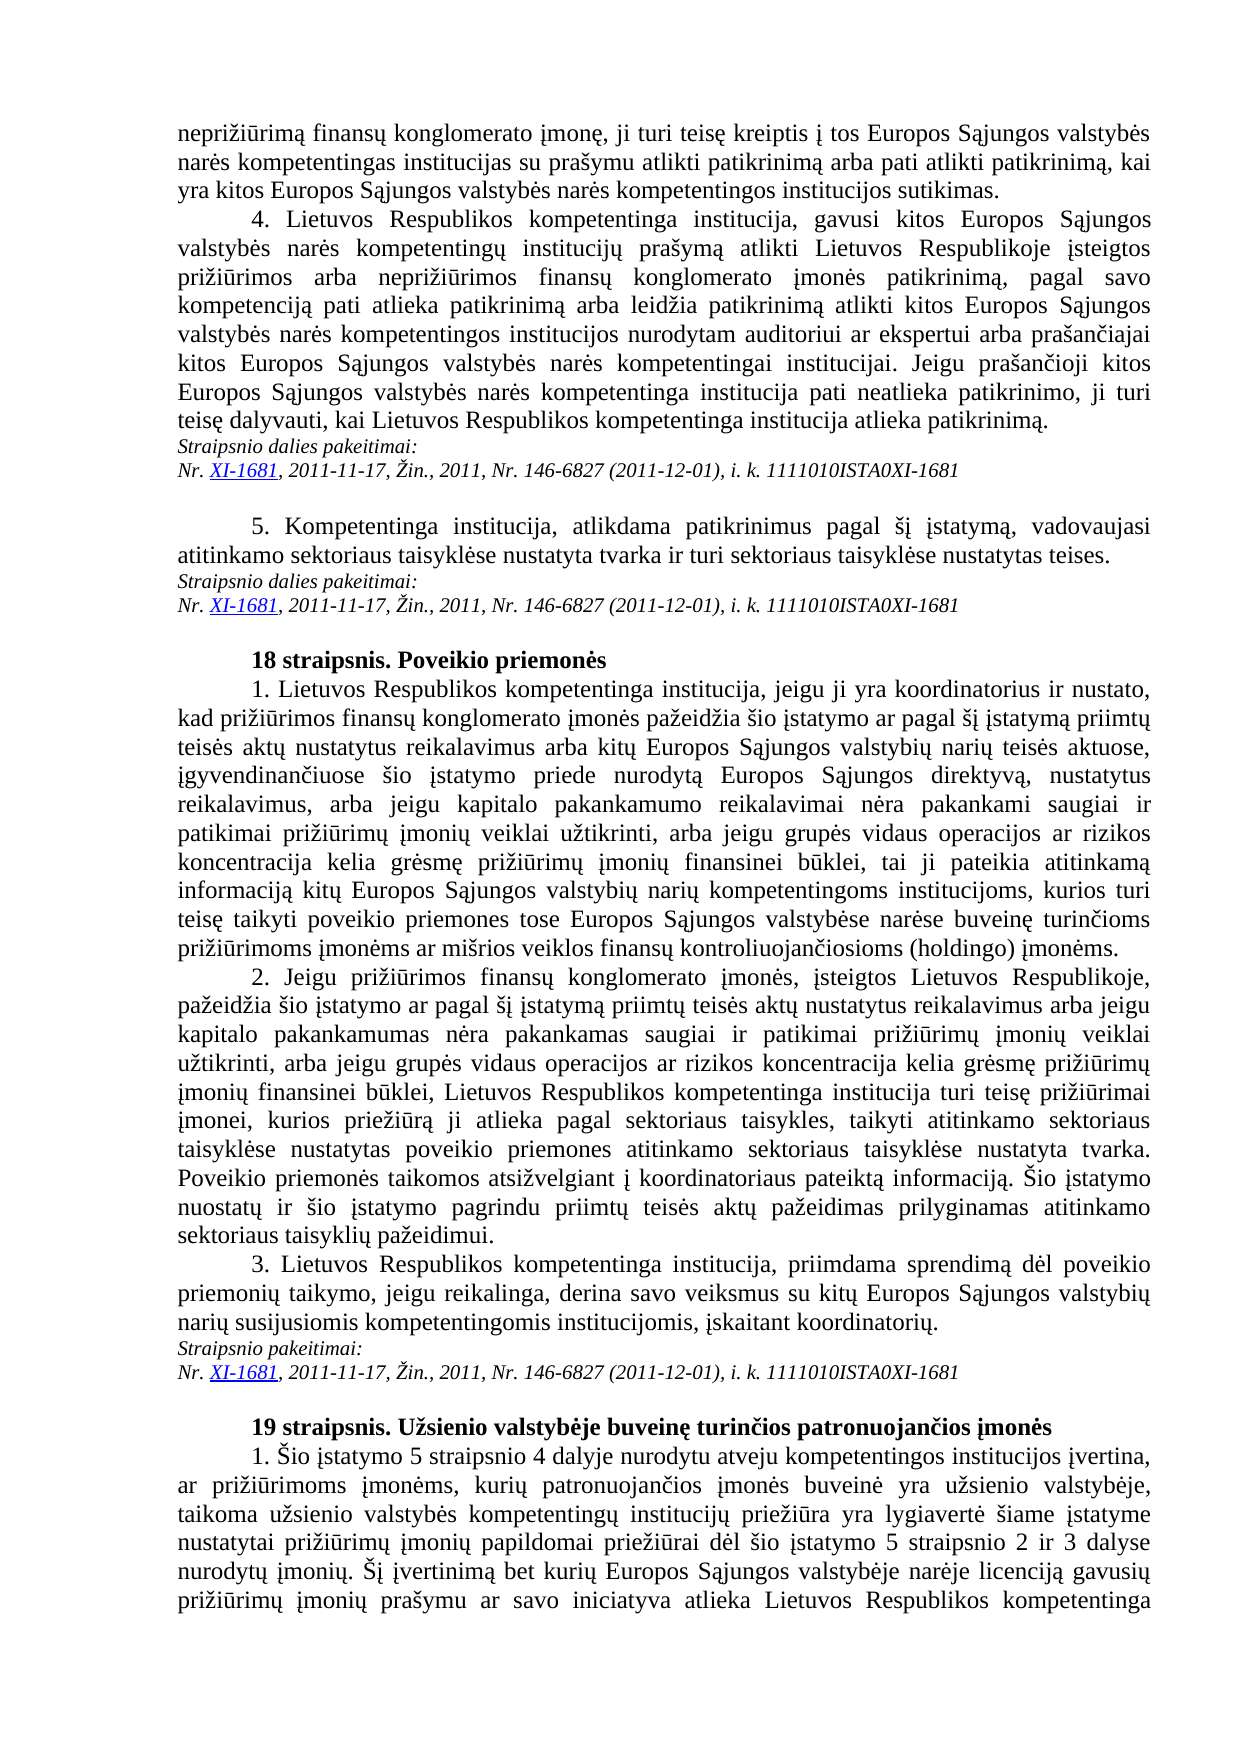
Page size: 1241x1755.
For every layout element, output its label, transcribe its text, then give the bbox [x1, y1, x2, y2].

text 18 straipsnis. Poveikio priemonės [177, 646, 1152, 674]
text Straipsnio dalies pakeitimai: [177, 434, 1152, 458]
text Straipsnio pakeitimai: [177, 1336, 1152, 1360]
text 5. Kompetentinga institucija, atlikdama patikrinimus pagal šį įstatymą, vadovaujasi atitinkamo sektoriaus taisyklėse nustatyta tvarka ir turi sektoriaus taisyklėse nustatytas teises. [177, 511, 1152, 569]
text Nr. XI-1681, 2011-11-17, Žin., 2011, Nr. 146-6827 (2011-12-01), i. k. 1111010ISTA0XI-1681 [177, 593, 1152, 617]
text 19 straipsnis. Užsienio valstybėje buveinę turinčios patronuojančios įmonės [177, 1412, 1152, 1441]
text Straipsnio dalies pakeitimai: [177, 569, 1152, 593]
text 4. Lietuvos Respublikos kompetentinga institucija, gavusi kitos Europos Sąjungos valstybės narės kompetentingų institucijų prašymą atlikti Lietuvos Respublikoje įsteigtos prižiūrimos arba neprižiūrimos finansų konglomerato įmonės patikrinimą, pagal savo kompetenciją pati atlieka patikrinimą arba leidžia patikrinimą atlikti kitos Europos Sąjungos valstybės narės kompetentingos institucijos nurodytam auditoriui ar ekspertui arba prašančiajai kitos Europos Sąjungos valstybės narės kompetentingai institucijai. Jeigu prašančioji kitos Europos Sąjungos valstybės narės kompetentinga institucija pati neatlieka patikrinimo, ji turi teisę dalyvauti, kai Lietuvos Respublikos kompetentinga institucija atlieka patikrinimą. [177, 204, 1152, 434]
text neprižiūrimą finansų konglomerato įmonę, ji turi teisę kreiptis į tos Europos Sąjungos valstybės narės kompetentingas institucijas su prašymu atlikti patikrinimą arba pati atlikti patikrinimą, kai yra kitos Europos Sąjungos valstybės narės kompetentingos institucijos sutikimas. [177, 118, 1152, 204]
text Nr. XI-1681, 2011-11-17, Žin., 2011, Nr. 146-6827 (2011-12-01), i. k. 1111010ISTA0XI-1681 [177, 1360, 1152, 1384]
text 3. Lietuvos Respublikos kompetentinga institucija, priimdama sprendimą dėl poveikio priemonių taikymo, jeigu reikalinga, derina savo veiksmus su kitų Europos Sąjungos valstybių narių susijusiomis kompetentingomis institucijomis, įskaitant koordinatorių. [177, 1249, 1152, 1336]
text 1. Šio įstatymo 5 straipsnio 4 dalyje nurodytu atveju kompetentingos institucijos įvertina, ar prižiūrimoms įmonėms, kurių patronuojančios įmonės buveinė yra užsienio valstybėje, taikoma užsienio valstybės kompetentingų institucijų priežiūra yra lygiavertė šiame įstatyme nustatytai prižiūrimų įmonių papildomai priežiūrai dėl šio įstatymo 5 straipsnio 2 ir 3 dalyse nurodytų įmonių. Šį įvertinimą bet kurių Europos Sąjungos valstybėje narėje licenciją gavusių prižiūrimų įmonių prašymu ar savo iniciatyva atlieka Lietuvos Respublikos kompetentinga [177, 1441, 1152, 1614]
text Nr. XI-1681, 2011-11-17, Žin., 2011, Nr. 146-6827 (2011-12-01), i. k. 1111010ISTA0XI-1681 [177, 458, 1152, 482]
text 2. Jeigu prižiūrimos finansų konglomerato įmonės, įsteigtos Lietuvos Respublikoje, pažeidžia šio įstatymo ar pagal šį įstatymą priimtų teisės aktų nustatytus reikalavimus arba jeigu kapitalo pakankamumas nėra pakankamas saugiai ir patikimai prižiūrimų įmonių veiklai užtikrinti, arba jeigu grupės vidaus operacijos ar rizikos koncentracija kelia grėsmę prižiūrimų įmonių finansinei būklei, Lietuvos Respublikos kompetentinga institucija turi teisę prižiūrimai įmonei, kurios priežiūrą ji atlieka pagal sektoriaus taisykles, taikyti atitinkamo sektoriaus taisyklėse nustatytas poveikio priemones atitinkamo sektoriaus taisyklėse nustatyta tvarka. Poveikio priemonės taikomos atsižvelgiant į koordinatoriaus pateiktą informaciją. Šio įstatymo nuostatų ir šio įstatymo pagrindu priimtų teisės aktų pažeidimas prilyginamas atitinkamo sektoriaus taisyklių pažeidimui. [177, 962, 1152, 1249]
text 1. Lietuvos Respublikos kompetentinga institucija, jeigu ji yra koordinatorius ir nustato, kad prižiūrimos finansų konglomerato įmonės pažeidžia šio įstatymo ar pagal šį įstatymą priimtų teisės aktų nustatytus reikalavimus arba kitų Europos Sąjungos valstybių narių teisės aktuose, įgyvendinančiuose šio įstatymo priede nurodytą Europos Sąjungos direktyvą, nustatytus reikalavimus, arba jeigu kapitalo pakankamumo reikalavimai nėra pakankami saugiai ir patikimai prižiūrimų įmonių veiklai užtikrinti, arba jeigu grupės vidaus operacijos ar rizikos koncentracija kelia grėsmę prižiūrimų įmonių finansinei būklei, tai ji pateikia atitinkamą informaciją kitų Europos Sąjungos valstybių narių kompetentingoms institucijoms, kurios turi teisę taikyti poveikio priemones tose Europos Sąjungos valstybėse narėse buveinę turinčioms prižiūrimoms įmonėms ar mišrios veiklos finansų kontroliuojančiosioms (holdingo) įmonėms. [177, 674, 1152, 962]
